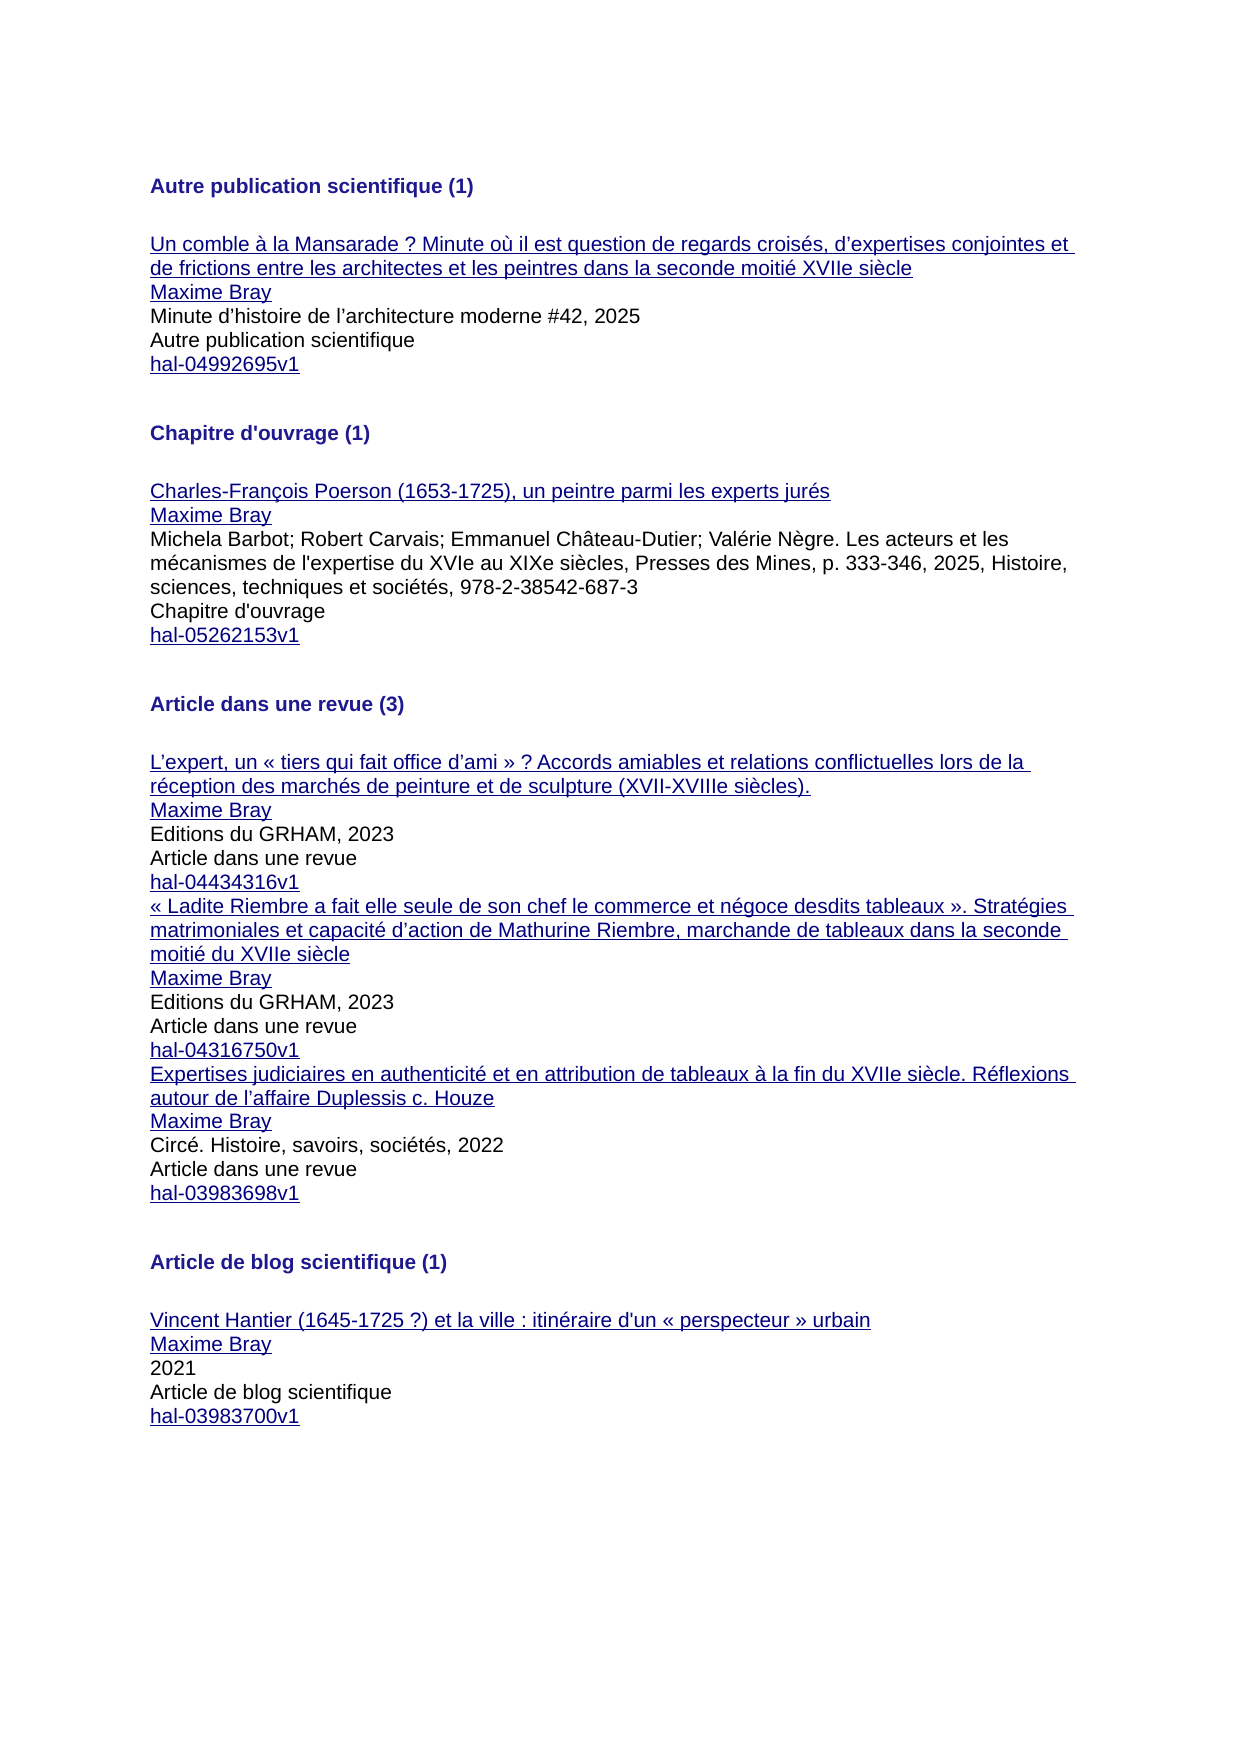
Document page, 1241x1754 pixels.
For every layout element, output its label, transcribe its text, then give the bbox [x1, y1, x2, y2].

table_header Vincent Hantier (1645-1725 ?) et la ville : itinéraire d'un « perspecteur » urbain Maxime Bray 2021 Article de blog scientifique hal-03983700v1 [150, 1308, 1090, 1428]
subtitle Autre publication scientifique (1) [150, 174, 1090, 198]
table_cell Expertises judiciaires en authenticité et en attribution de tableaux à la fin du XVIIe siècle. Réflexions autour de l’affaire Duplessis c. Houze Maxime Bray Circé. Histoire, savoirs, sociétés, 2022 Article dans une revue hal-03983698v1 [150, 1061, 1090, 1205]
subtitle Chapitre d'ouvrage (1) [150, 421, 1090, 445]
table_header Un comble à la Mansarade ? Minute où il est question de regards croisés, d’expertises conjointes et de frictions entre les architectes et les peintres dans la seconde moitié XVIIe siècle Maxime Bray Minute d’histoire de l’architecture moderne #42, 2025 Autre publication scientifique hal-04992695v1 [150, 232, 1090, 376]
table_header Charles-François Poerson (1653-1725), un peintre parmi les experts jurés Maxime Bray Michela Barbot; Robert Carvais; Emmanuel Château-Dutier; Valérie Nègre. Les acteurs et les mécanismes de l'expertise du XVIe au XIXe siècles, Presses des Mines, p. 333-346, 2025, Histoire, sciences, techniques et sociétés, 978-2-38542-687-3 Chapitre d'ouvrage hal-05262153v1 [150, 479, 1090, 647]
table_cell « Ladite Riembre a fait elle seule de son chef le commerce et négoce desdits tableaux ». Stratégies matrimoniales et capacité d’action de Mathurine Riembre, marchande de tableaux dans la seconde moitié du XVIIe siècle Maxime Bray Editions du GRHAM, 2023 Article dans une revue hal-04316750v1 [150, 894, 1090, 1061]
subtitle Article dans une revue (3) [150, 692, 1090, 716]
table_header L’expert, un « tiers qui fait office d’ami » ? Accords amiables et relations conflictuelles lors de la réception des marchés de peinture et de sculpture (XVII-XVIIIe siècles). Maxime Bray Editions du GRHAM, 2023 Article dans une revue hal-04434316v1 [150, 750, 1090, 894]
subtitle Article de blog scientifique (1) [150, 1250, 1090, 1274]
